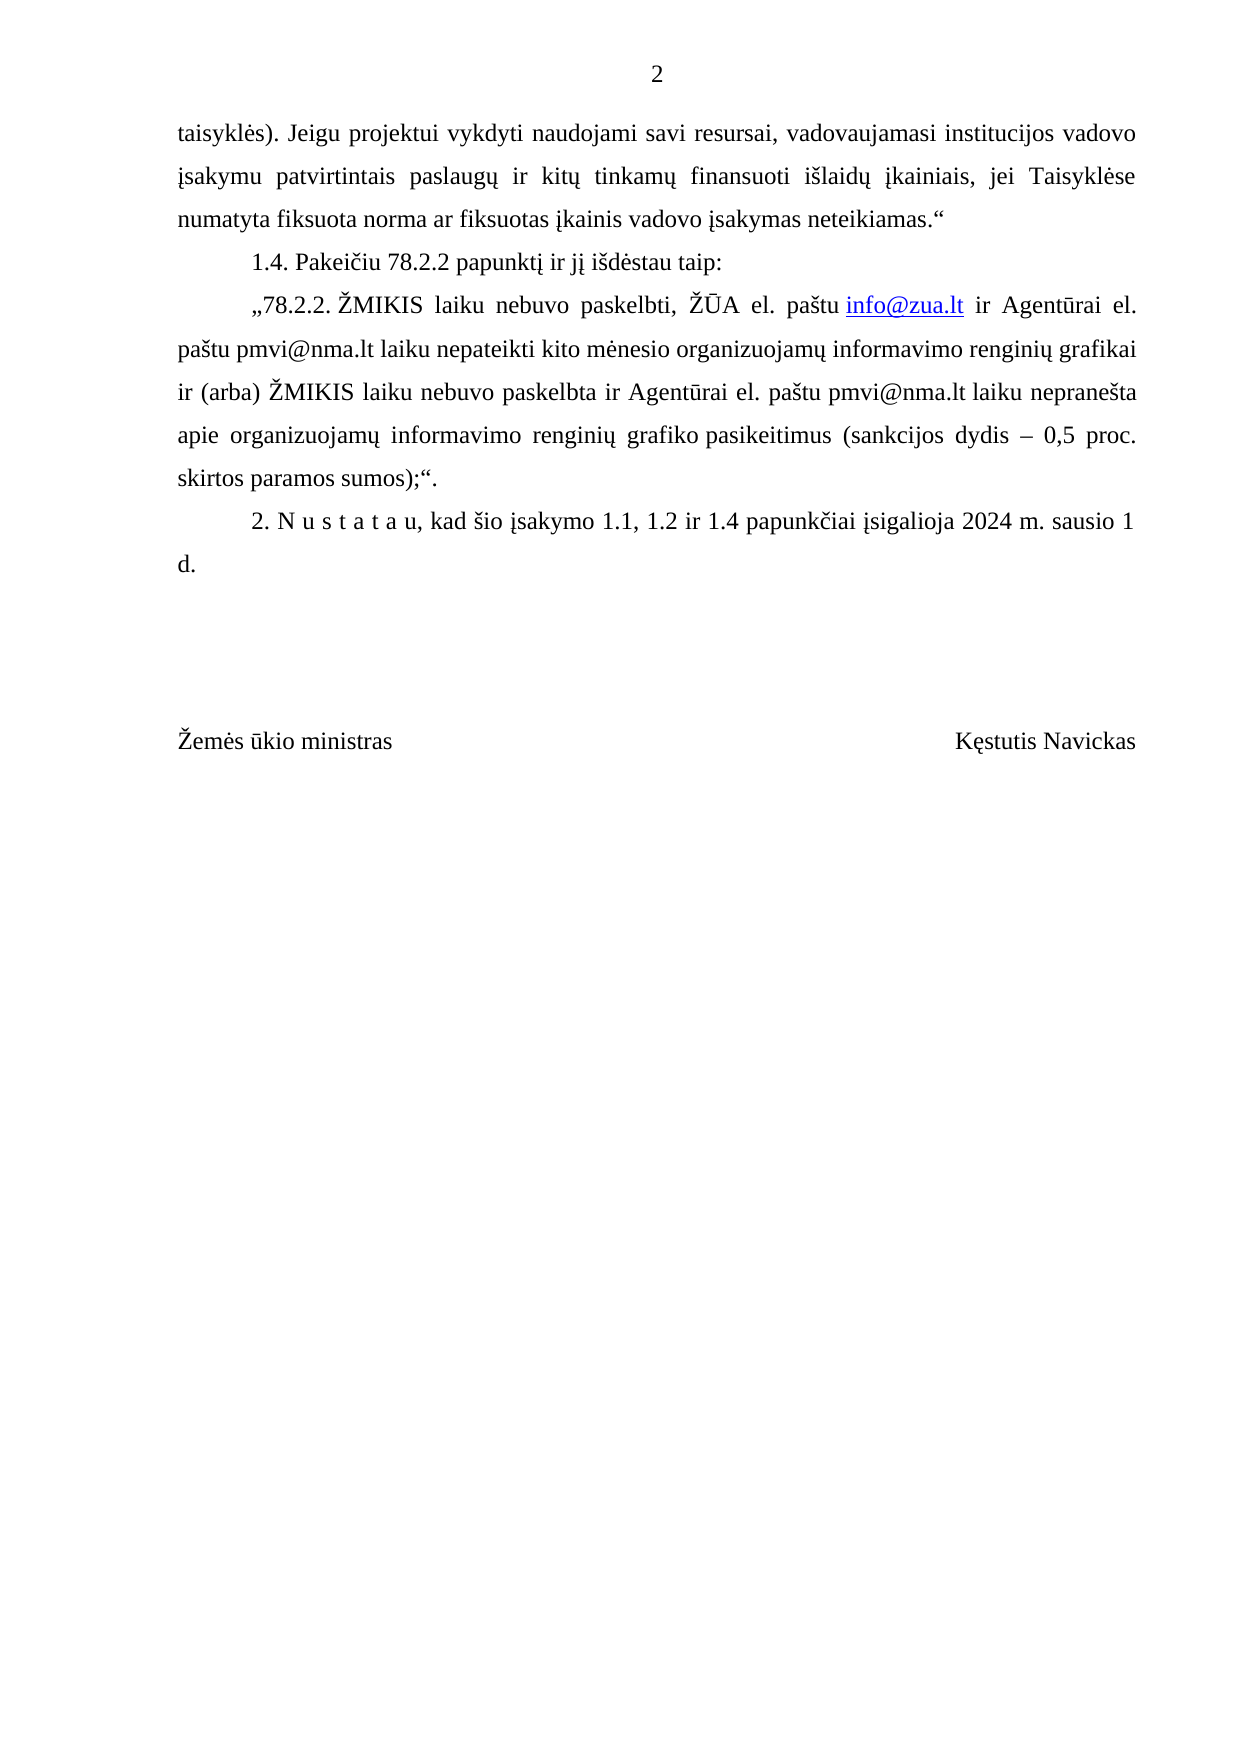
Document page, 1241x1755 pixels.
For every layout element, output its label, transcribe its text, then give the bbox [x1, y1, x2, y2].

text „78.2.2. ŽMIKIS laiku nebuvo paskelbti, ŽŪA el. paštu info@zua.lt ir Agentūrai el. paštu pmvi@nma.lt laiku nepateikti kito mėnesio organizuojamų informavimo renginių grafikai ir (arba) ŽMIKIS laiku nebuvo paskelbta ir Agentūrai el. paštu pmvi@nma.lt laiku nepranešta apie organizuojamų informavimo renginių grafiko pasikeitimus (sankcijos dydis – 0,5 proc. skirtos paramos sumos);“. [177, 291, 1137, 492]
text 1.4. Pakeičiu 78.2.2 papunktį ir jį išdėstau taip: [251, 247, 1137, 276]
text Žemės ūkio ministras Kęstutis Navickas [177, 726, 1137, 755]
text taisyklės). Jeigu projektui vykdyti naudojami savi resursai, vadovaujamasi institucijos vadovo įsakymu patvirtintais paslaugų ir kitų tinkamų finansuoti išlaidų įkainiais, jei Taisyklėse numatyta fiksuota norma ar fiksuotas įkainis vadovo įsakymas neteikiamas.“ [177, 118, 1137, 233]
text 2. N u s t a t a u, kad šio įsakymo 1.1, 1.2 ir 1.4 papunkčiai įsigalioja 2024 m. sausio 1 d. [177, 506, 1137, 578]
